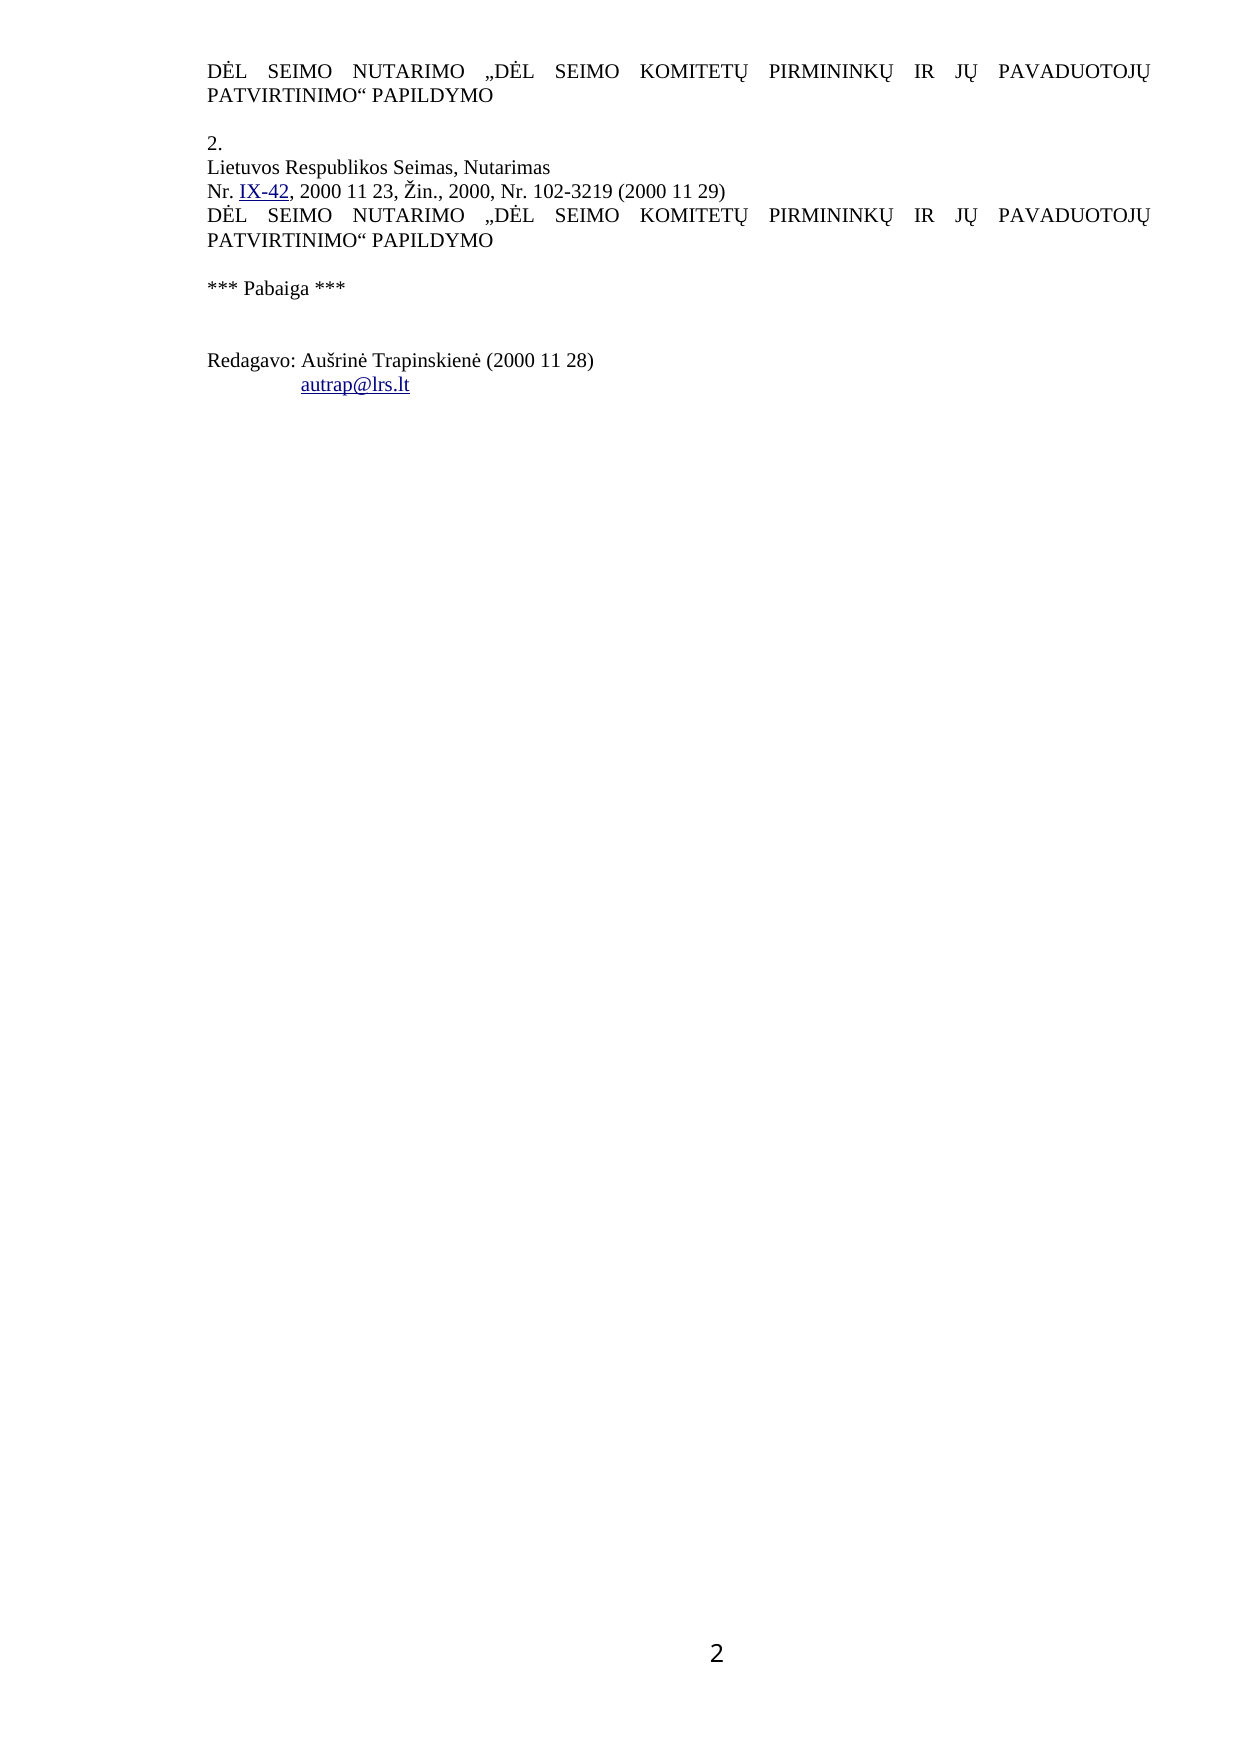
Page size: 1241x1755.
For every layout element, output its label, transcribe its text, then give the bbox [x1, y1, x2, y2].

text Redagavo: Aušrinė Trapinskienė (2000 11 28) [207, 348, 1152, 372]
text DĖL SEIMO NUTARIMO „DĖL SEIMO KOMITETŲ PIRMININKŲ IR JŲ PAVADUOTOJŲ PATVIRTINIMO“ PAPILDYMO [207, 203, 1152, 252]
text Lietuvos Respublikos Seimas, Nutarimas [207, 155, 1152, 179]
text autrap@lrs.lt [207, 372, 1152, 396]
text Nr. IX-42, 2000 11 23, Žin., 2000, Nr. 102-3219 (2000 11 29) [207, 179, 1152, 203]
text 2. [207, 131, 1152, 155]
text DĖL SEIMO NUTARIMO „DĖL SEIMO KOMITETŲ PIRMININKŲ IR JŲ PAVADUOTOJŲ PATVIRTINIMO“ PAPILDYMO [207, 59, 1152, 107]
text *** Pabaiga *** [207, 276, 1152, 300]
